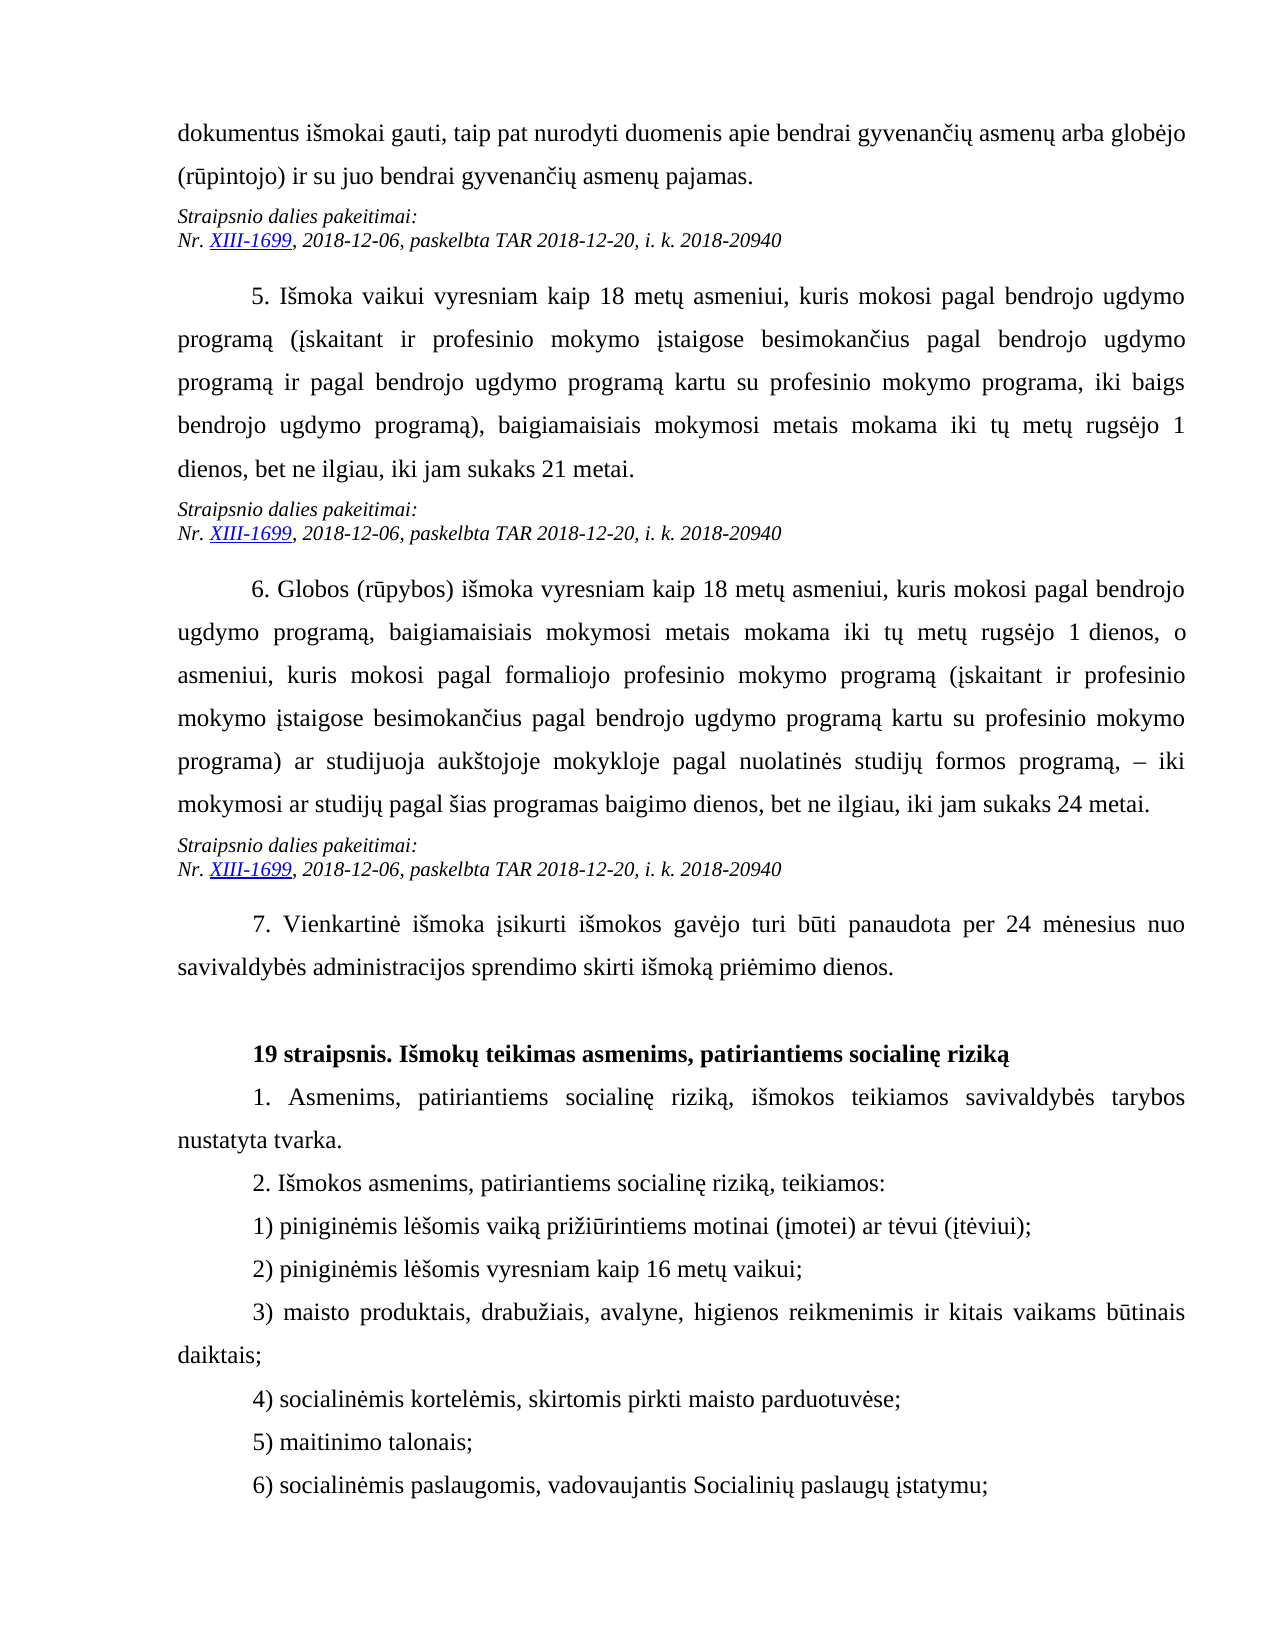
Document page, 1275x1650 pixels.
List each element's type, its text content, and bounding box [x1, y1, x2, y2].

text 1. Asmenims, patiriantiems socialinę riziką, išmokos teikiamos savivaldybės tarybos nustatyta tvarka. [177, 1082, 1186, 1154]
text 6. Globos (rūpybos) išmoka vyresniam kaip 18 metų asmeniui, kuris mokosi pagal bendrojo ugdymo programą, baigiamaisiais mokymosi metais mokama iki tų metų rugsėjo 1 dienos, o asmeniui, kuris mokosi pagal formaliojo profesinio mokymo programą (įskaitant ir profesinio mokymo įstaigose besimokančius pagal bendrojo ugdymo programą kartu su profesinio mokymo programa) ar studijuoja aukštojoje mokykloje pagal nuolatinės studijų formos programą, – iki mokymosi ar studijų pagal šias programas baigimo dienos, bet ne ilgiau, iki jam sukaks 24 metai. [177, 574, 1186, 818]
text 19 straipsnis. Išmokų teikimas asmenims, patiriantiems socialinę riziką [177, 1039, 1186, 1067]
text Straipsnio dalies pakeitimai: [177, 497, 1186, 521]
text 5) maitinimo talonais; [177, 1427, 1186, 1456]
text Nr. XIII-1699, 2018-12-06, paskelbta TAR 2018-12-20, i. k. 2018-20940 [177, 521, 1186, 545]
text 1) piniginėmis lėšomis vaiką prižiūrintiems motinai (įmotei) ar tėvui (įtėviui); [177, 1211, 1186, 1240]
text 4) socialinėmis kortelėmis, skirtomis pirkti maisto parduotuvėse; [177, 1384, 1186, 1412]
text 6) socialinėmis paslaugomis, vadovaujantis Socialinių paslaugų įstatymu; [177, 1470, 1186, 1499]
text Straipsnio dalies pakeitimai: [177, 204, 1186, 228]
text Nr. XIII-1699, 2018-12-06, paskelbta TAR 2018-12-20, i. k. 2018-20940 [177, 857, 1186, 881]
text Nr. XIII-1699, 2018-12-06, paskelbta TAR 2018-12-20, i. k. 2018-20940 [177, 228, 1186, 252]
text dokumentus išmokai gauti, taip pat nurodyti duomenis apie bendrai gyvenančių asmenų arba globėjo (rūpintojo) ir su juo bendrai gyvenančių asmenų pajamas. [177, 118, 1186, 190]
text Straipsnio dalies pakeitimai: [177, 832, 1186, 857]
text 2) piniginėmis lėšomis vyresniam kaip 16 metų vaikui; [177, 1254, 1186, 1283]
text 7. Vienkartinė išmoka įsikurti išmokos gavėjo turi būti panaudota per 24 mėnesius nuo savivaldybės administracijos sprendimo skirti išmoką priėmimo dienos. [177, 909, 1186, 981]
text 3) maisto produktais, drabužiais, avalyne, higienos reikmenimis ir kitais vaikams būtinais daiktais; [177, 1297, 1186, 1369]
text 2. Išmokos asmenims, patiriantiems socialinę riziką, teikiamos: [177, 1168, 1186, 1197]
text 5. Išmoka vaikui vyresniam kaip 18 metų asmeniui, kuris mokosi pagal bendrojo ugdymo programą (įskaitant ir profesinio mokymo įstaigose besimokančius pagal bendrojo ugdymo programą ir pagal bendrojo ugdymo programą kartu su profesinio mokymo programa, iki baigs bendrojo ugdymo programą), baigiamaisiais mokymosi metais mokama iki tų metų rugsėjo 1 dienos, bet ne ilgiau, iki jam sukaks 21 metai. [177, 281, 1186, 482]
